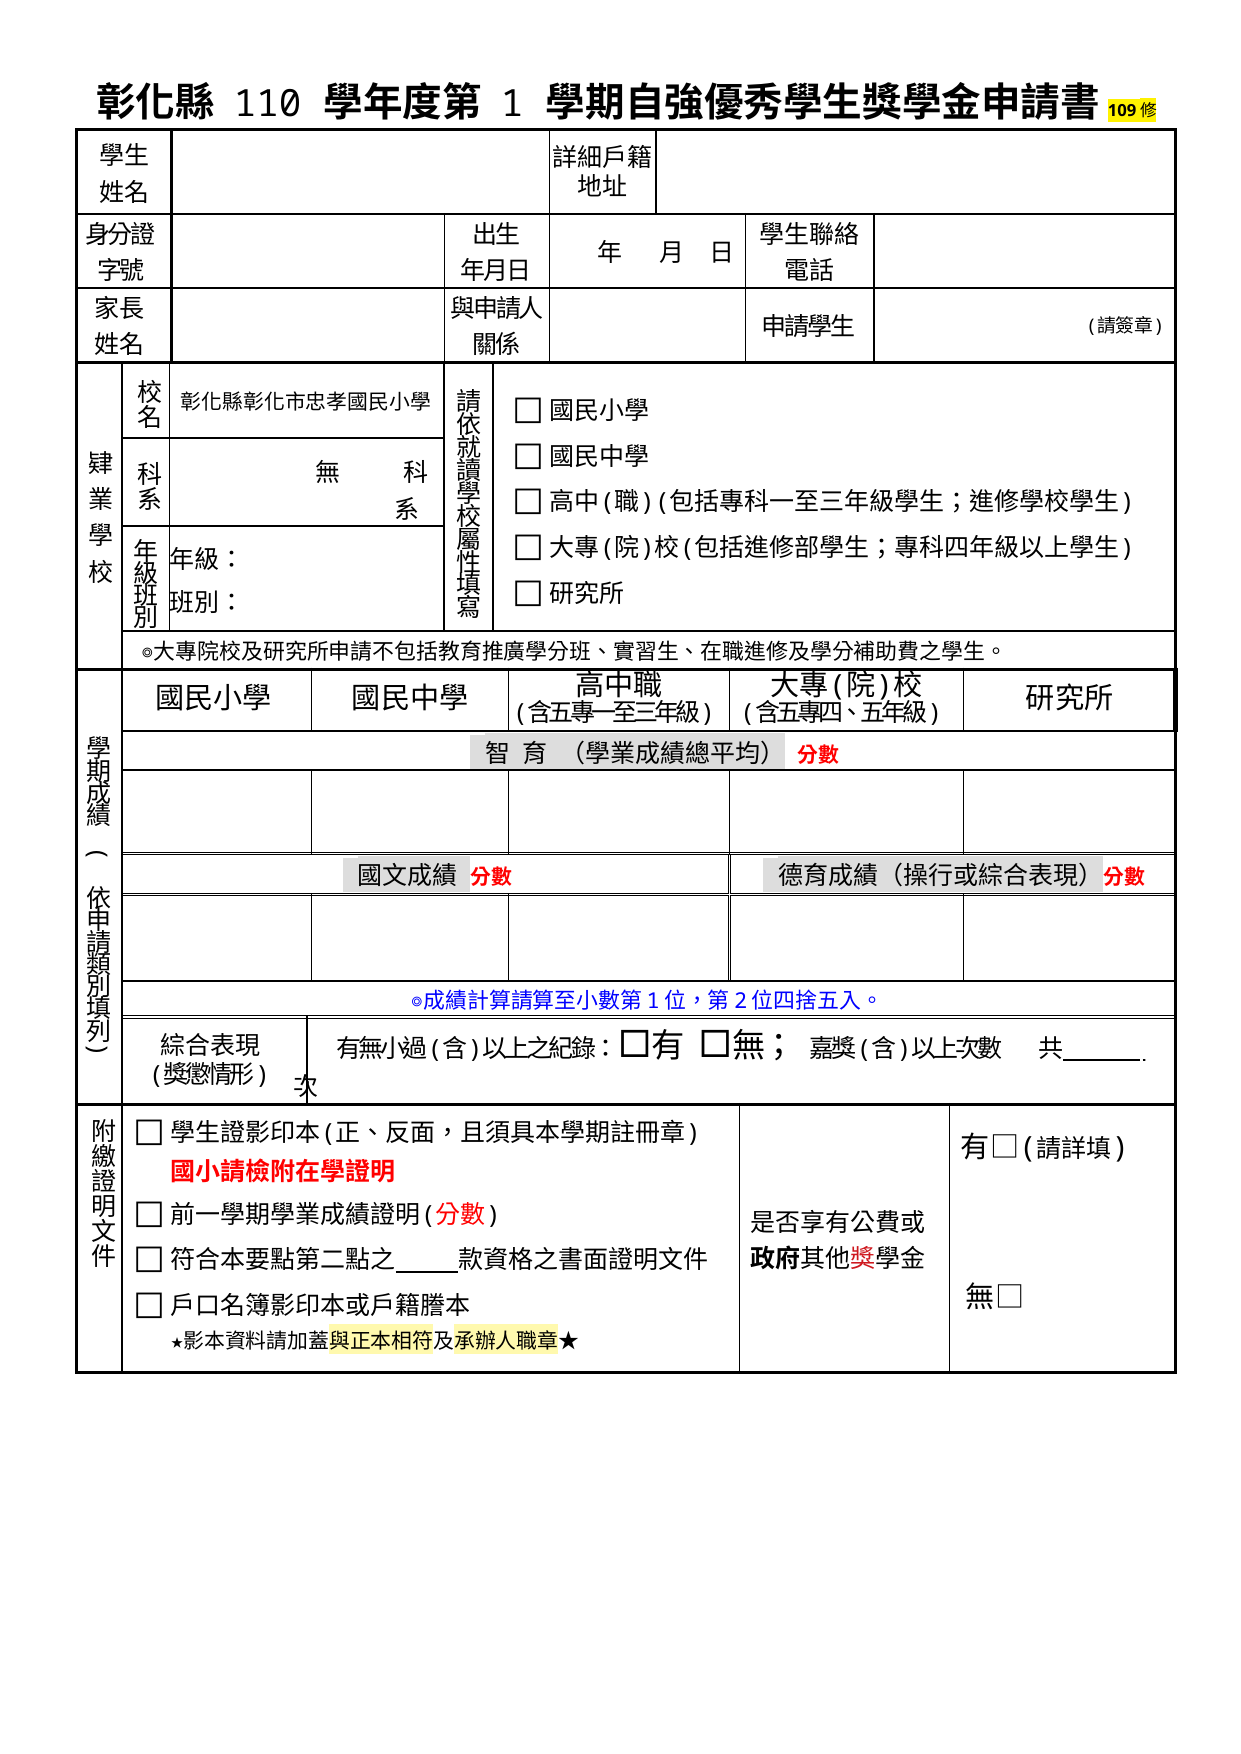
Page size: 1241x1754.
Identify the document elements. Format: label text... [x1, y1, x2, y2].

table_cell 學生姓名 [78, 131, 170, 213]
table_cell 學生聯絡電話 [746, 215, 873, 287]
table_cell 高中職 (含五專一至三年級) [509, 671, 729, 730]
table_cell 年級： 班別： [170, 527, 443, 630]
table_cell [730, 771, 963, 852]
table_cell [173, 131, 549, 213]
table_cell [964, 771, 1174, 852]
table_cell 校名 [123, 364, 169, 437]
table_cell [312, 771, 508, 852]
table_cell [731, 896, 963, 980]
table_cell 彰化縣彰化市忠孝國民小學 [170, 364, 443, 437]
table_cell 國文成績 分數 [123, 855, 728, 893]
table_cell [550, 289, 745, 361]
table_cell 大專(院)校 (含五專四、五年級) [730, 671, 963, 730]
table_cell 請依就讀學校屬性填寫 [445, 364, 492, 630]
table_cell 家長 姓名 [78, 289, 170, 361]
table_cell [509, 896, 728, 980]
table_cell 智 育 （學業成績總平均） 分數 [123, 732, 1174, 769]
table_cell (請簽章) [875, 289, 1174, 361]
table_cell 申請學生 [746, 289, 873, 361]
table_cell [964, 896, 1174, 980]
table_cell [123, 771, 311, 852]
table_cell 詳細戶籍地址 [550, 131, 655, 213]
table_cell 有□(請詳填) 無□ [950, 1106, 1174, 1371]
table_cell [509, 771, 729, 852]
table_cell 有無小過(含)以上之紀錄：有 無； 嘉獎(含)以上次數 共 次 [308, 1019, 1174, 1103]
table_header 彰化縣 110 學年度第 1 學期自強優秀學生獎學金申請書109修 [77, 71, 1176, 128]
table_cell 是否享有公費或政府其他獎學金 [740, 1106, 949, 1371]
table_cell 國民小學 [123, 671, 311, 730]
table_cell 學生證影印本(正、反面，且須具本學期註冊章) 國小請檢附在學證明 前一學期學業成績證明(分數) 符合本要點第二點之 款資格之書面證明文件 戶口名簿影印本或戶籍謄本 ★影本資料請加蓋與正本相符及承辦人職章★ [123, 1106, 739, 1371]
table_cell 國民中學 [312, 671, 508, 730]
table_cell 德育成績（操行或綜合表現）分數 [731, 855, 1174, 893]
table_cell 肄業學校 [78, 364, 121, 668]
table_cell 研究所 [964, 671, 1173, 730]
table_cell [875, 215, 1174, 287]
table_cell 國民小學 國民中學 高中(職)(包括專科一至三年級學生；進修學校學生) 大專(院)校(包括進修部學生；專科四年級以上學生) 研究所 [494, 364, 1174, 630]
table_cell ◎成績計算請算至小數第1位，第2位四捨五入。 [123, 982, 1174, 1015]
table_cell 無 科 系 [170, 439, 443, 525]
table_cell [312, 896, 508, 980]
table_cell 出生 年月日 [445, 215, 549, 287]
table_cell 科系 [123, 439, 169, 525]
table_cell 與申請人關係 [445, 289, 549, 361]
table_cell 年 月 日 [550, 215, 745, 287]
table_cell [173, 215, 444, 287]
table_cell [173, 289, 444, 361]
table_cell [657, 131, 1174, 213]
table_cell ◎大專院校及研究所申請不包括教育推廣學分班、實習生、在職進修及學分補助費之學生。 [123, 632, 1174, 668]
table_cell 年級班別 [123, 527, 169, 630]
table_cell 學期成績 ( 依申請類別填列) [78, 671, 121, 1103]
table_cell 附繳證明文件 [78, 1106, 121, 1371]
table_cell 綜合表現 (獎懲情形) [123, 1019, 306, 1103]
table_cell [123, 896, 311, 980]
table_cell 身分證字號 [78, 215, 170, 287]
